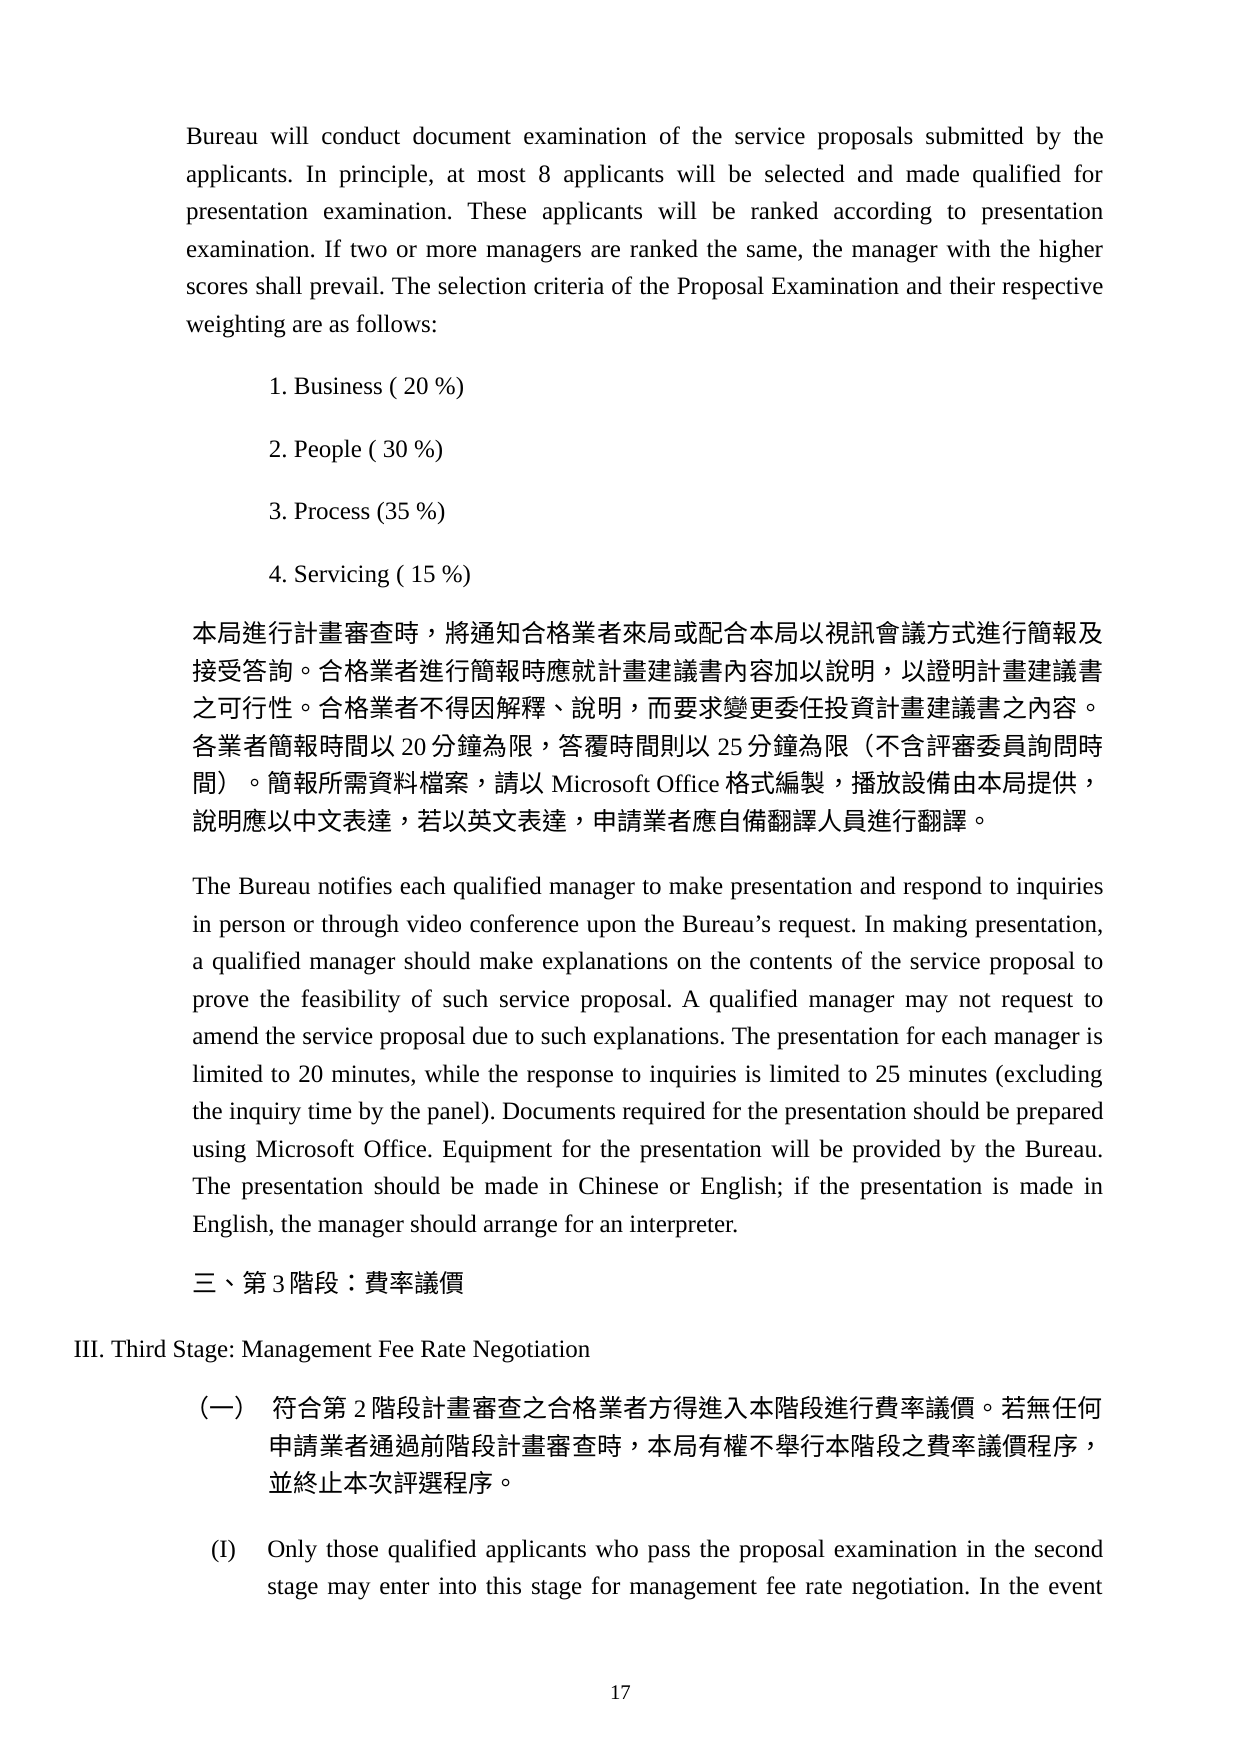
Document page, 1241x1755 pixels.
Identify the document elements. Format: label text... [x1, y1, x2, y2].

text Bureau will conduct document examination of the service proposals submitted by the applicants. In principle, at most 8 applicants will be selected and made qualified for presentation examination. These applicants will be ranked according to presentation examination. If two or more managers are ranked the same, the manager with the higher scores shall prevail. The selection criteria of the Proposal Examination and their respective weighting are as follows: [180, 112, 1104, 337]
text (I) Only those qualified applicants who pass the proposal examination in the second stage may enter into this stage for management fee rate negotiation. In the event [211, 1525, 1104, 1600]
text The Bureau notifies each qualified manager to make presentation and respond to inquiries in person or through video conference upon the Bureau’s request. In making presentation, a qualified manager should make explanations on the contents of the service proposal to prove the feasibility of such service proposal. A qualified manager may not request to amend the service proposal due to such explanations. The presentation for each manager is limited to 20 minutes, while the response to inquiries is limited to 25 minutes (excluding the inquiry time by the panel). Documents required for the presentation should be prepared using Microsoft Office. Equipment for the presentation will be provided by the Bureau. The presentation should be made in Chinese or English; if the presentation is made in English, the manager should arrange for an interpreter. [192, 862, 1104, 1237]
text 3. Process (35 %) [269, 487, 1104, 525]
text 2. People ( 30 %) [269, 425, 1104, 462]
text 4. Servicing ( 15 %) [269, 550, 1104, 587]
text （一） 符合第2階段計畫審查之合格業者方得進入本階段進行費率議價。若無任何申請業者通過前階段計畫審查時，本局有權不舉行本階段之費率議價程序，並終止本次評選程序。 [184, 1387, 1104, 1500]
list Third Stage: Management Fee Rate Negotiation [73, 1325, 1104, 1362]
text 1. Business ( 20 %) [269, 362, 1104, 400]
text 本局進行計畫審查時，將通知合格業者來局或配合本局以視訊會議方式進行簡報及接受答詢。合格業者進行簡報時應就計畫建議書內容加以說明，以證明計畫建議書之可行性。合格業者不得因解釋、說明，而要求變更委任投資計畫建議書之內容。各業者簡報時間以20分鐘為限，答覆時間則以25分鐘為限（不含評審委員詢問時間）。簡報所需資料檔案，請以Microsoft Office格式編製，播放設備由本局提供，說明應以中文表達，若以英文表達，申請業者應自備翻譯人員進行翻譯。 [192, 612, 1104, 837]
text 三、第3階段：費率議價 [192, 1262, 1104, 1300]
